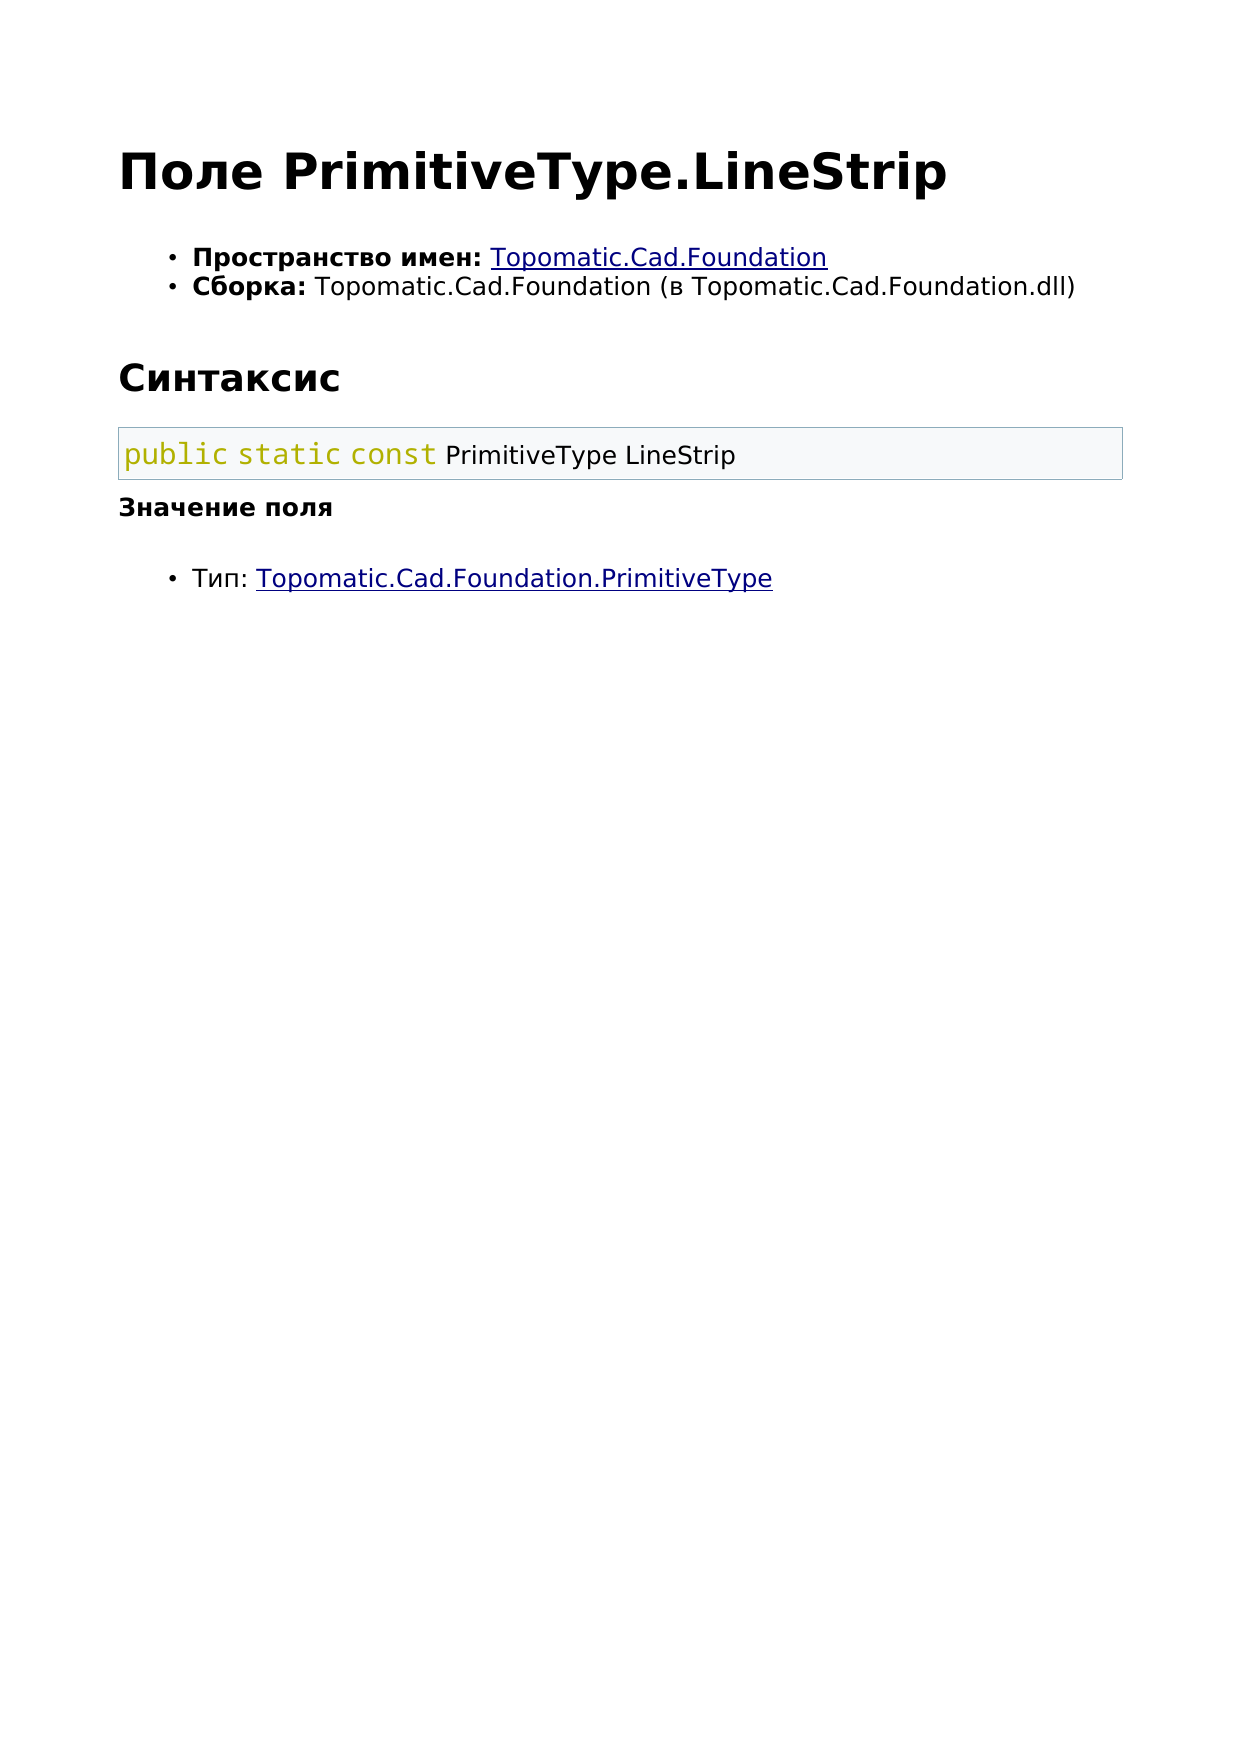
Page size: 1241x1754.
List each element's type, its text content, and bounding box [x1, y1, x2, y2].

list Тип: Topomatic.Cad.Foundation.PrimitiveType [177, 564, 1122, 594]
list Сборка: Topomatic.Cad.Foundation (в Topomatic.Cad.Foundation.dll) [177, 272, 1122, 302]
subtitle Синтаксис [118, 356, 1122, 400]
text Значение поля [118, 493, 1122, 523]
table_header public static const PrimitiveType LineStrip [119, 428, 1122, 478]
list Пространство имен: Topomatic.Cad.Foundation [177, 243, 1122, 272]
subtitle Поле PrimitiveType.LineStrip [118, 143, 1122, 201]
